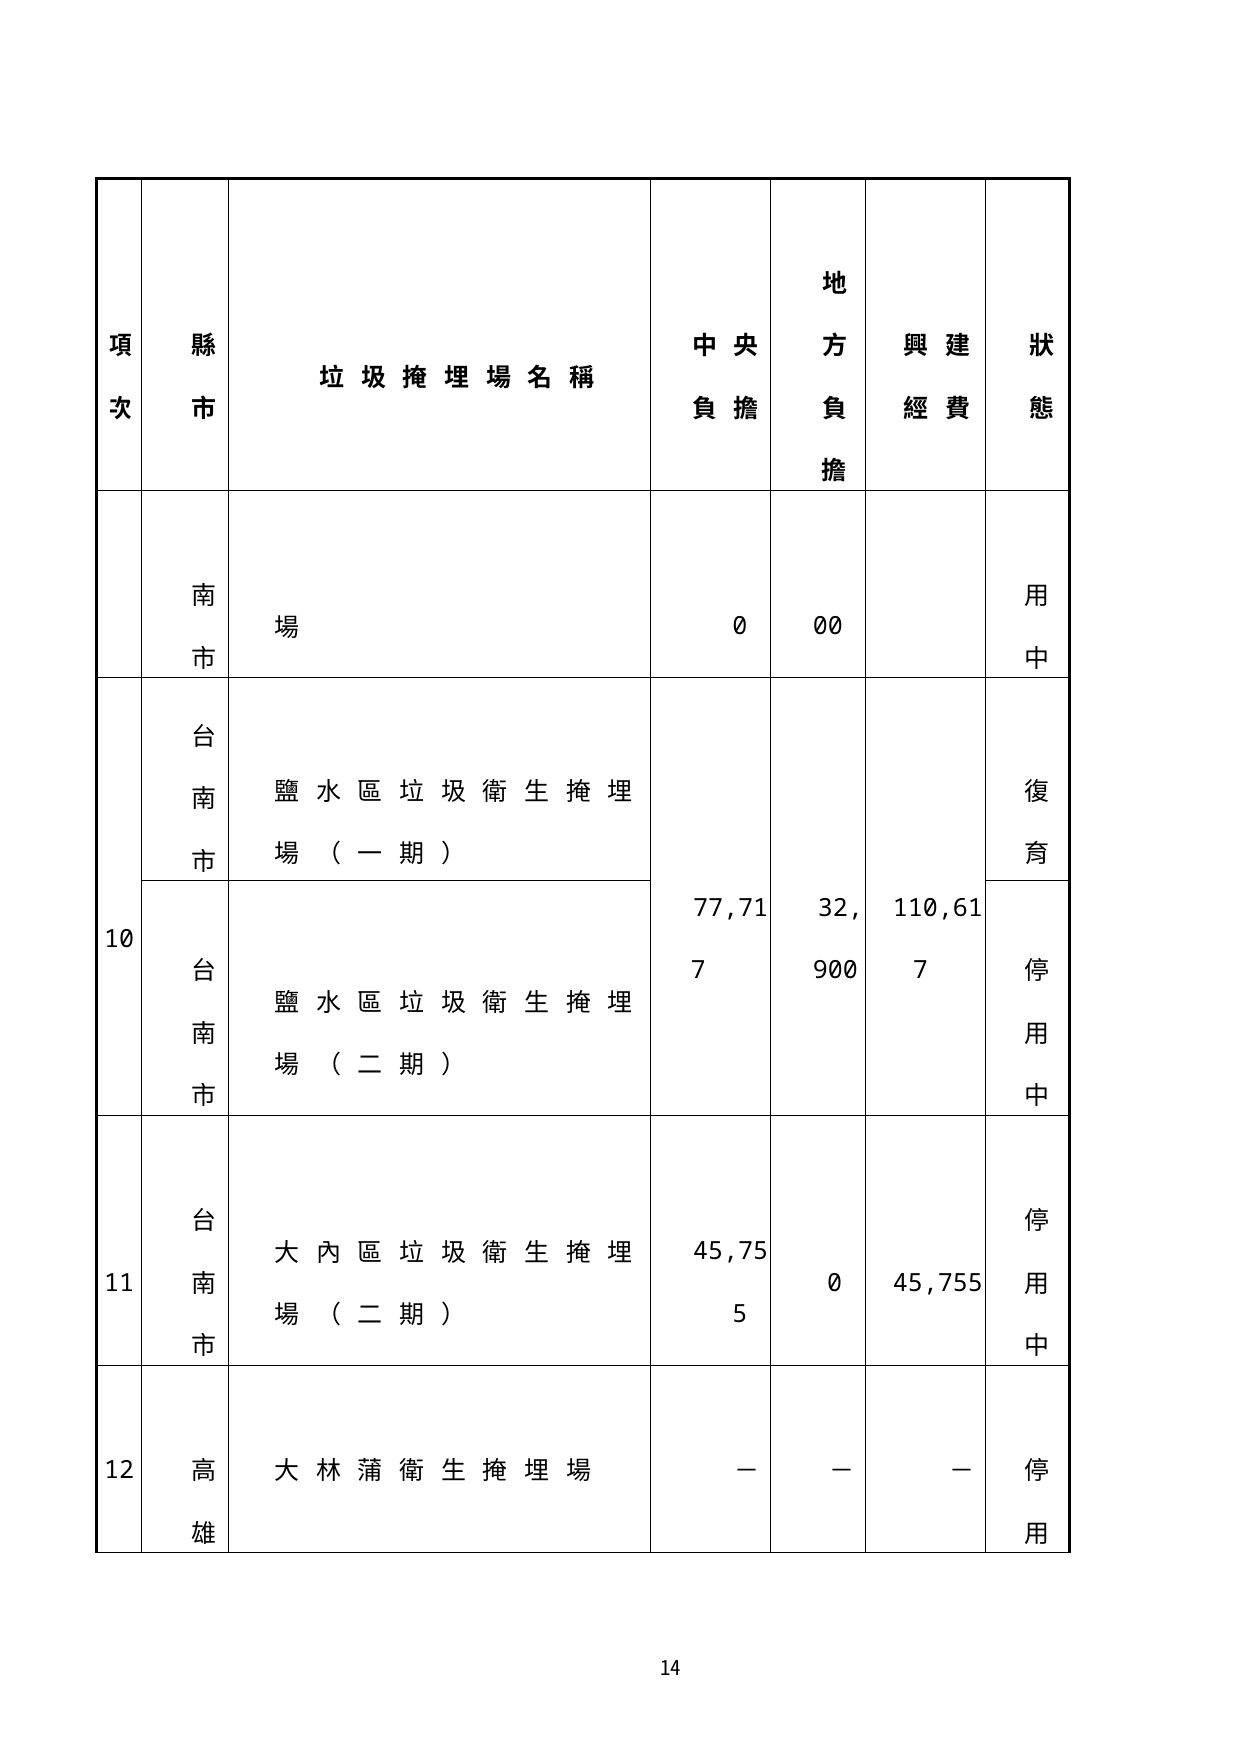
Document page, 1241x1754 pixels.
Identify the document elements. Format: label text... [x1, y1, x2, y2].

table_cell 場 [229, 491, 650, 677]
table_cell 11 [98, 1116, 141, 1365]
table_cell [98, 491, 141, 677]
table_header 地方負擔 [771, 180, 865, 490]
table_header 興建經費 [866, 180, 985, 490]
table_cell 0 [771, 1116, 865, 1365]
table_cell － [866, 1366, 985, 1552]
table_cell 00 [771, 491, 865, 677]
table_cell 12 [98, 1366, 141, 1552]
table_cell 45,755 [651, 1116, 770, 1365]
table_header 縣市 [142, 180, 228, 490]
table_cell 停用 [986, 1366, 1068, 1552]
table_cell 110,617 [866, 678, 985, 1115]
table_header 項次 [98, 180, 141, 490]
table_cell 南市 [142, 491, 228, 677]
table_cell 高雄 [142, 1366, 228, 1552]
table_cell 10 [98, 678, 141, 1115]
table_cell 停用中 [986, 1116, 1068, 1365]
table_cell 台南市 [142, 678, 228, 880]
table_cell 台南市 [142, 1116, 228, 1365]
table_cell 台南市 [142, 881, 228, 1115]
table_header 垃圾掩埋場名稱 [229, 180, 650, 490]
table_cell 鹽水區垃圾衛生掩埋場（一期） [229, 678, 650, 880]
table_cell － [771, 1366, 865, 1552]
table_cell 大林蒲衛生掩埋場 [229, 1366, 650, 1552]
table_cell － [651, 1366, 770, 1552]
table_cell [866, 491, 985, 677]
table_cell 45,755 [866, 1116, 985, 1365]
table_cell 停用中 [986, 881, 1068, 1115]
table_cell 用中 [986, 491, 1068, 677]
table_cell 復育 [986, 678, 1068, 880]
table_cell 0 [651, 491, 770, 677]
table_header 中央負擔 [651, 180, 770, 490]
table_cell 大內區垃圾衛生掩埋場（二期） [229, 1116, 650, 1365]
table_cell 77,717 [651, 678, 770, 1115]
table_cell 鹽水區垃圾衛生掩埋場（二期） [229, 881, 650, 1115]
table_cell 32,900 [771, 678, 865, 1115]
table_header 狀態 [986, 180, 1068, 490]
